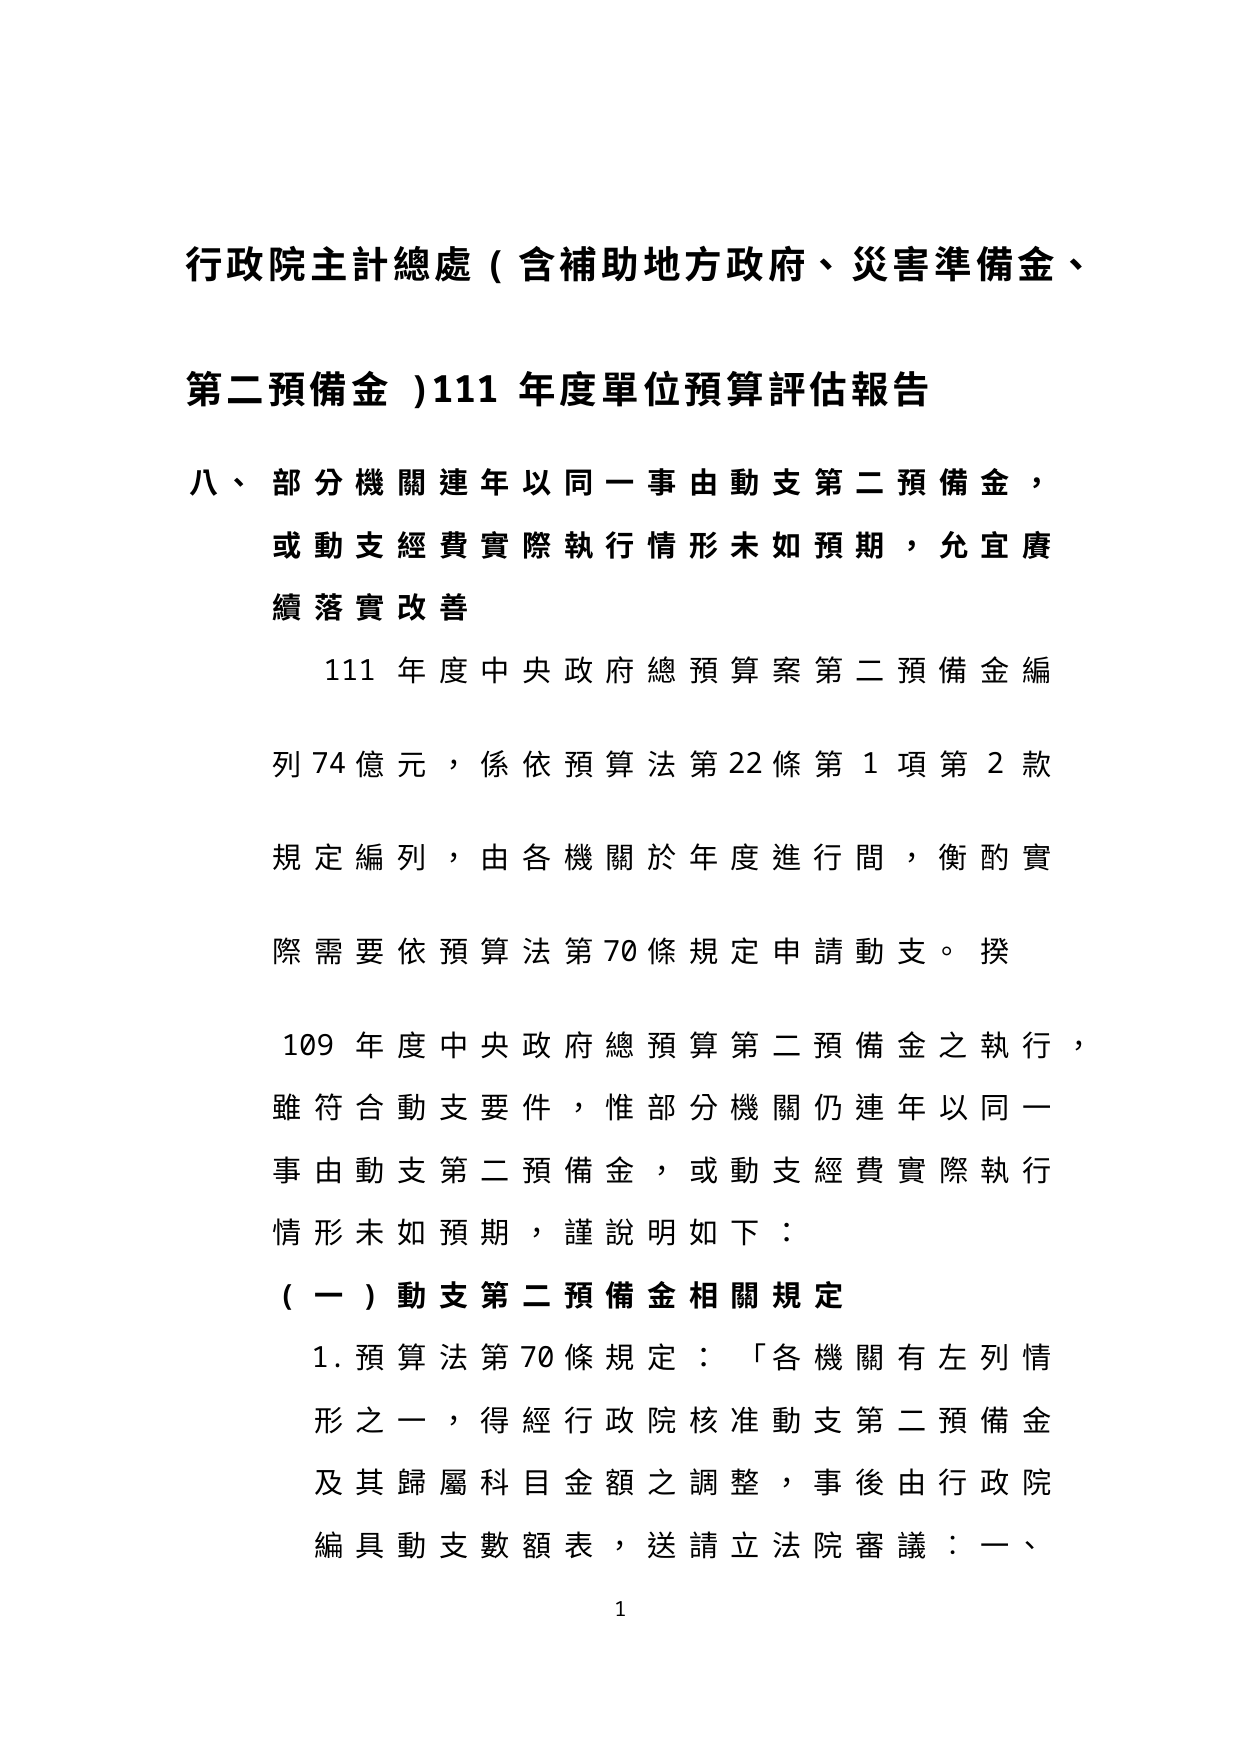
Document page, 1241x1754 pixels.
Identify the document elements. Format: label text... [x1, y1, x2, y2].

text 行政院主計總處(含補助地方政府、災害準備金、第二預備金)111年度單位預算評估報告 [183, 189, 1058, 439]
text (一)動支第二預備金相關規定 [242, 1252, 1058, 1314]
text 八、部分機關連年以同一事由動支第二預備金，或動支經費實際執行情形未如預期，允宜賡續落實改善 [183, 439, 1058, 627]
text 111年度中央政府總預算案第二預備金編列74億元，係依預算法第22條第1項第2款規定編列，由各機關於年度進行間，衡酌實際需要依預算法第70條規定申請動支。揆109年度中央政府總預算第二預備金之執行，雖符合動支要件，惟部分機關仍連年以同一事由動支第二預備金，或動支經費實際執行情形未如預期，謹說明如下： [242, 627, 1058, 1252]
text 1.預算法第70條規定：「各機關有左列情形之一，得經行政院核准動支第二預備金及其歸屬科目金額之調整，事後由行政院編具動支數額表，送請立法院審議︰一、 [271, 1314, 1058, 1564]
